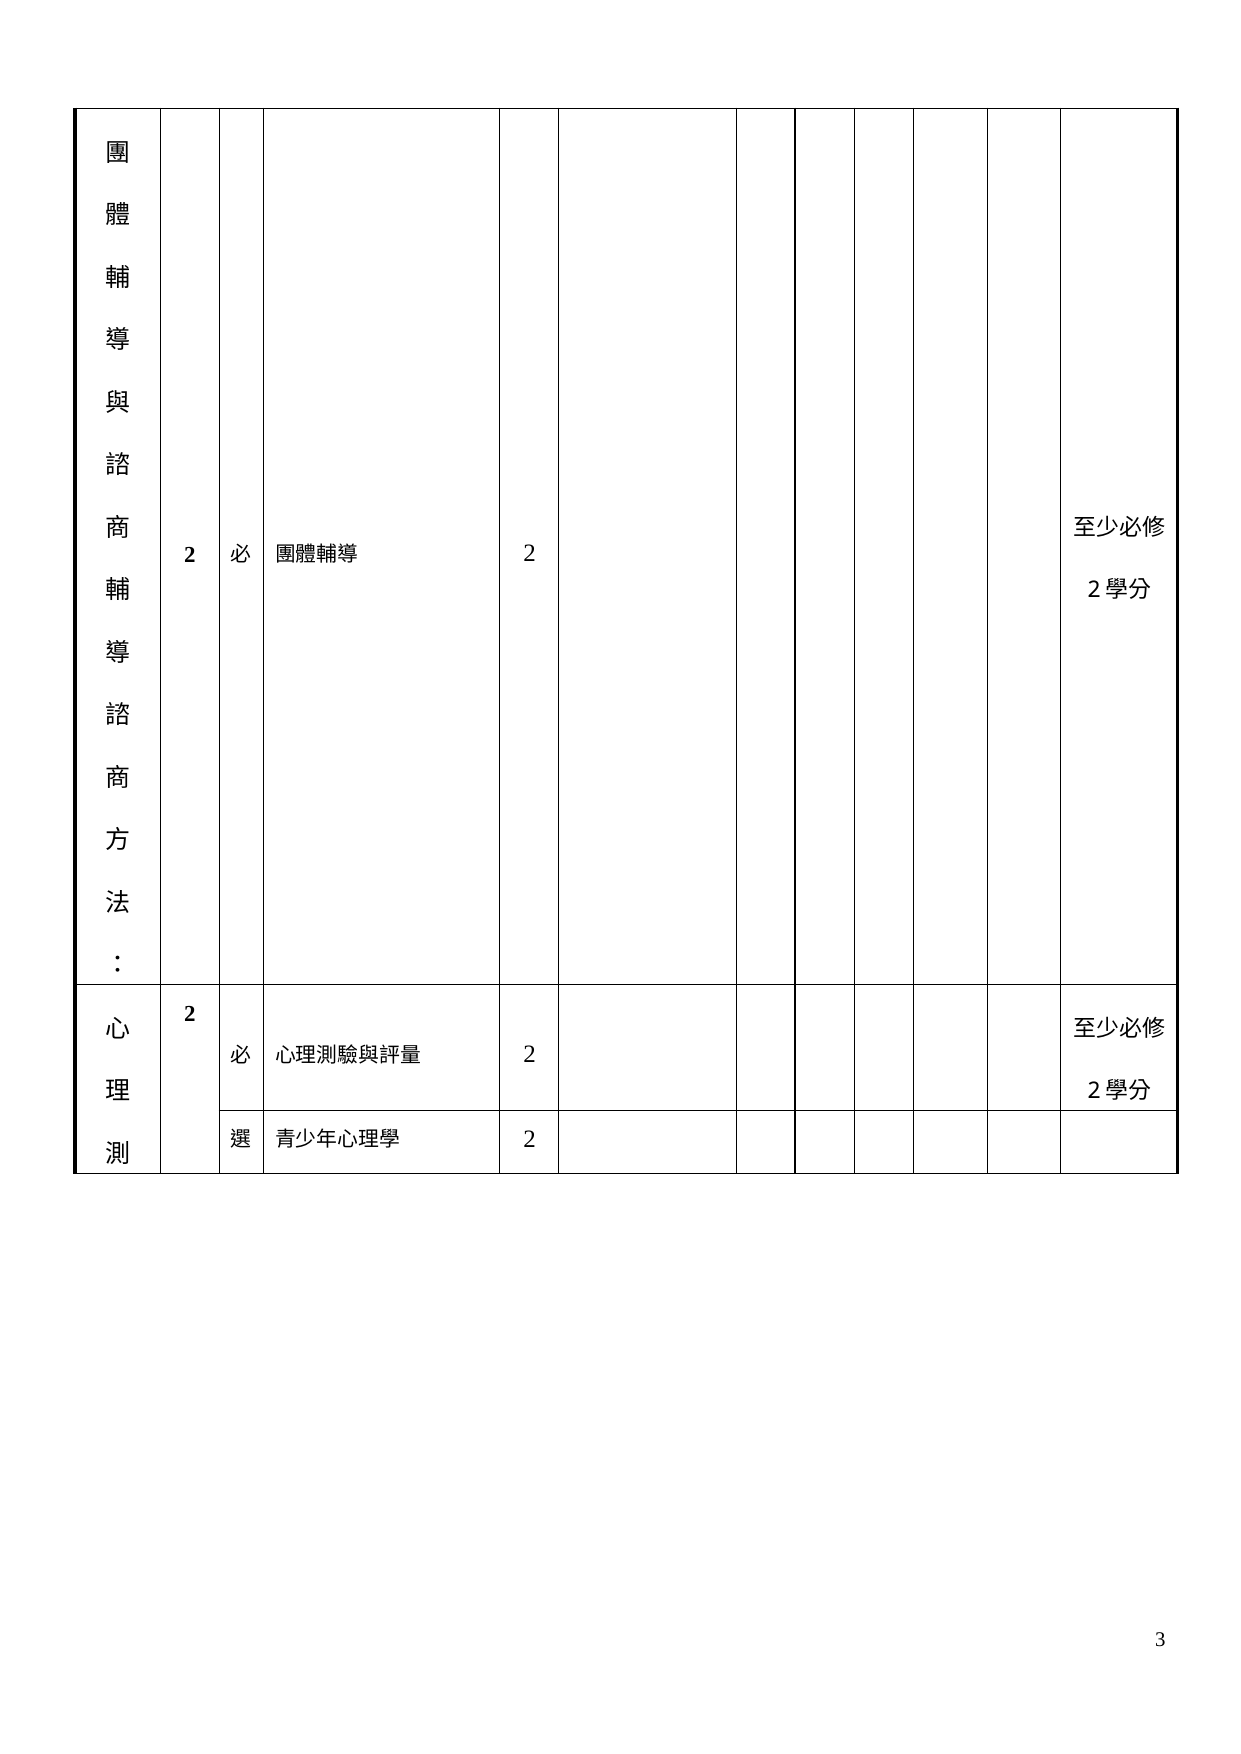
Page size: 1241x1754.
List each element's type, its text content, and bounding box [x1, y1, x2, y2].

table_cell [559, 985, 736, 1110]
table_cell 2 [500, 985, 558, 1110]
table_cell 必 [220, 985, 263, 1110]
table_cell [737, 985, 794, 1110]
table_cell [796, 1111, 854, 1173]
table_cell 心理測驗與衡鑑 輔導諮商方法： [77, 985, 160, 1173]
table_cell [988, 985, 1060, 1110]
table_cell 2 [500, 1111, 558, 1173]
table_cell [559, 1111, 736, 1173]
table_cell [1061, 1111, 1176, 1173]
table_cell [737, 109, 794, 984]
table_cell 2 [161, 985, 219, 1173]
table_cell [855, 1111, 913, 1173]
table_cell [796, 109, 854, 984]
table_cell [855, 109, 913, 984]
table_cell 至少必修2學分 [1061, 985, 1176, 1110]
table_cell [988, 109, 1060, 984]
table_cell [855, 985, 913, 1110]
table_cell [914, 109, 987, 984]
table_cell [559, 109, 736, 984]
table_cell 2 [500, 109, 558, 984]
table_cell [914, 985, 987, 1110]
table_cell 2 [161, 109, 219, 984]
table_cell 至少必修2學分 [1061, 109, 1176, 984]
table_cell [914, 1111, 987, 1173]
table_cell 團體輔導 [264, 109, 499, 984]
table_cell 必 [220, 109, 263, 984]
table_cell 心理測驗與評量 [264, 985, 499, 1110]
table_cell [737, 1111, 794, 1173]
table_cell 選 [220, 1111, 263, 1173]
table_cell 團體輔導與諮商 輔導諮商方法： [77, 109, 160, 984]
table_cell 青少年心理學 [264, 1111, 499, 1173]
table_cell [796, 985, 854, 1110]
table_cell [988, 1111, 1060, 1173]
